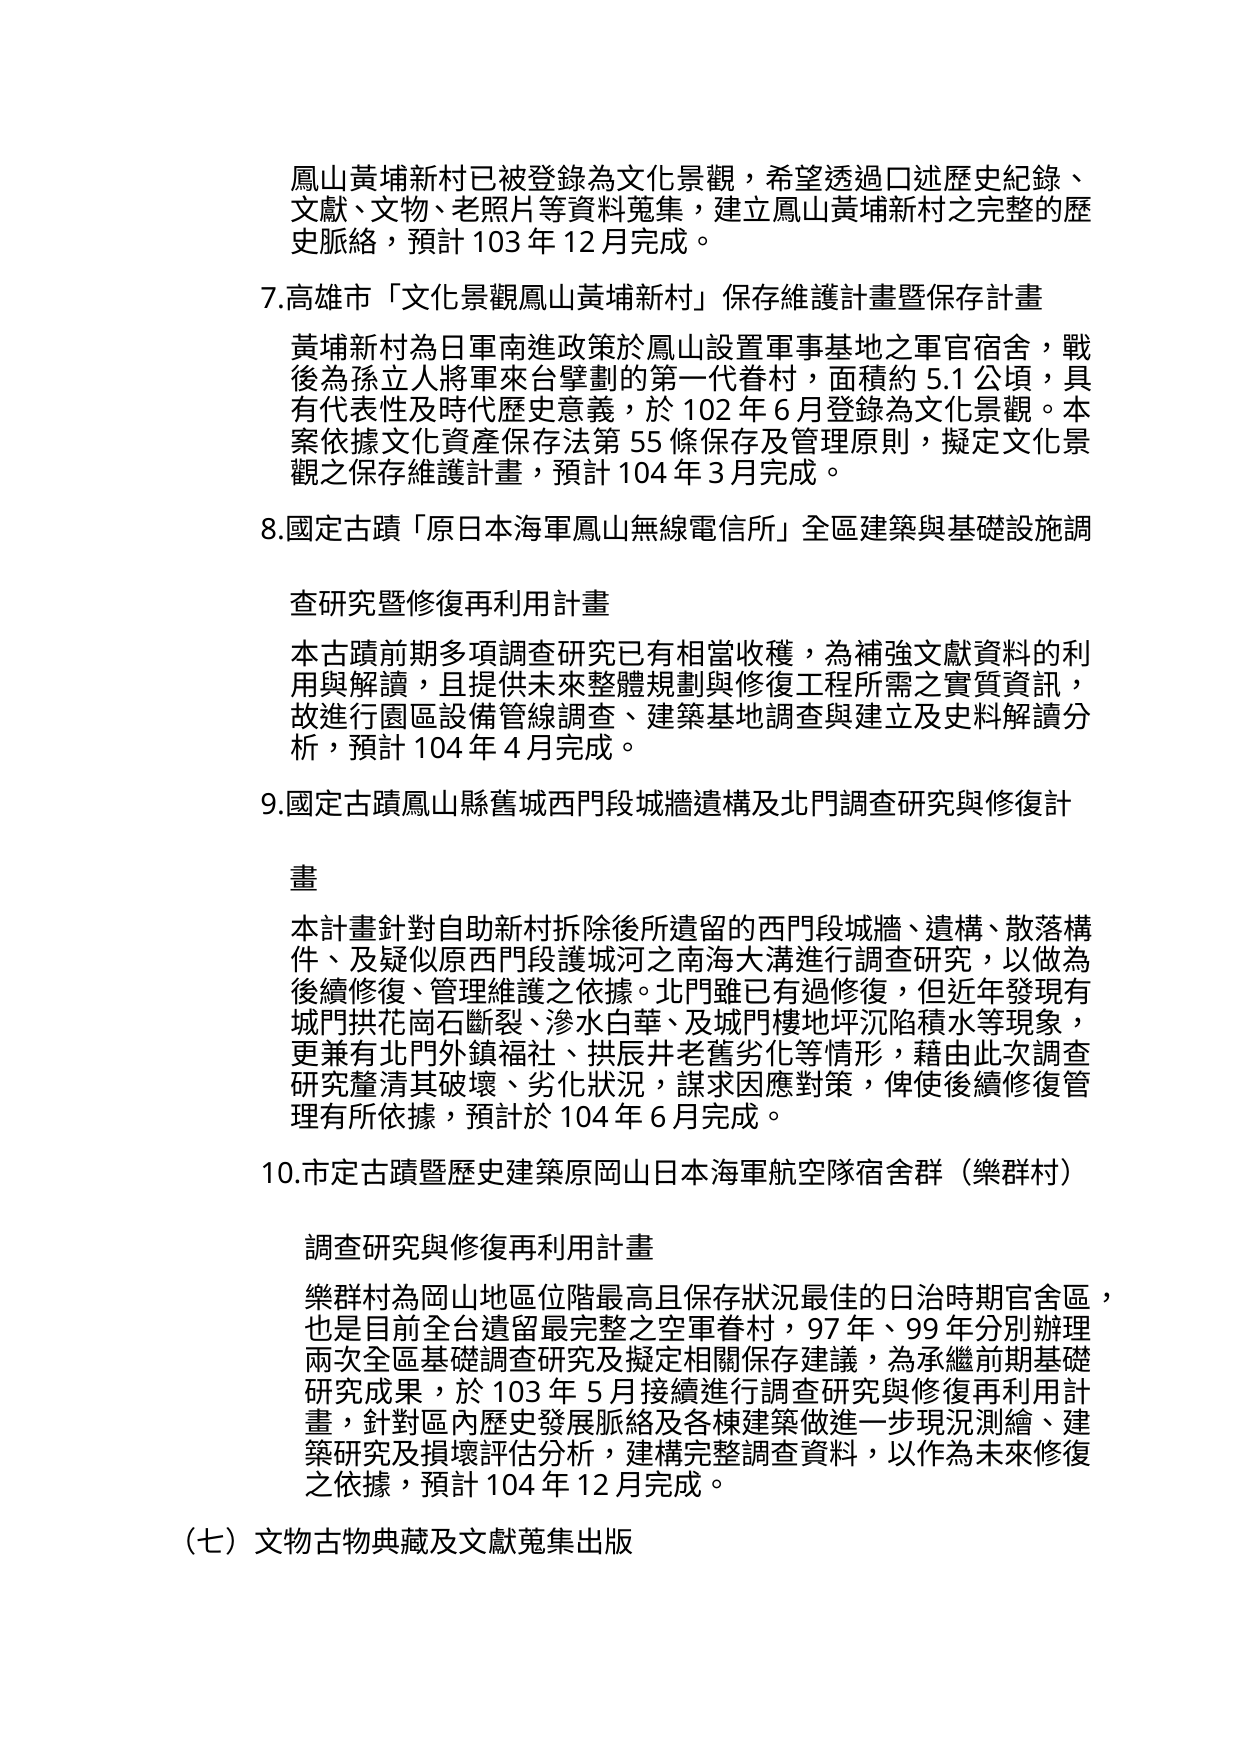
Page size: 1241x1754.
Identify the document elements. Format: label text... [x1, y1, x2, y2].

text 樂群村為岡山地區位階最高且保存狀況最佳的日治時期官舍區，也是目前全台遺留最完整之空軍眷村，97年、99年分別辦理兩次全區基礎調查研究及擬定相關保存建議，為承繼前期基礎研究成果，於103年 5月接續進行調查研究與修復再利用計畫，針對區內歷史發展脈絡及各棟建築做進一步現況測繪、建築研究及損壞評估分析，建構完整調查資料，以作為未來修復之依據，預計104年12月完成。 [304, 1283, 1092, 1502]
text 8.國定古蹟「原日本海軍鳳山無線電信所」全區建築與基礎設施調查研究暨修復再利用計畫 [260, 489, 1092, 639]
text （七）文物古物典藏及文獻蒐集出版 [148, 1502, 1092, 1577]
text 鳳山黃埔新村已被登錄為文化景觀，希望透過口述歷史紀錄、文獻、文物、老照片等資料蒐集，建立鳳山黃埔新村之完整的歷史脈絡，預計103年12月完成。 [290, 164, 1092, 258]
text 9.國定古蹟鳳山縣舊城西門段城牆遺構及北門調查研究與修復計畫 [260, 764, 1092, 914]
text 本古蹟前期多項調查研究已有相當收穫，為補強文獻資料的利用與解讀，且提供未來整體規劃與修復工程所需之實質資訊，故進行園區設備管線調查、建築基地調查與建立及史料解讀分析，預計104年4月完成。 [290, 639, 1092, 764]
text 10.市定古蹟暨歷史建築原岡山日本海軍航空隊宿舍群（樂群村）調查研究與修復再利用計畫 [260, 1133, 1092, 1283]
text 本計畫針對自助新村拆除後所遺留的西門段城牆、遺構、散落構件、及疑似原西門段護城河之南海大溝進行調查研究，以做為後續修復、管理維護之依據。北門雖已有過修復，但近年發現有城門拱花崗石斷裂、滲水白華、及城門樓地坪沉陷積水等現象，更兼有北門外鎮福社、拱辰井老舊劣化等情形，藉由此次調查研究釐清其破壞、劣化狀況，謀求因應對策，俾使後續修復管理有所依據，預計於104年6月完成。 [290, 914, 1092, 1133]
text 7.高雄市「文化景觀鳳山黃埔新村」保存維護計畫暨保存計畫 [260, 258, 1092, 333]
text 黃埔新村為日軍南進政策於鳳山設置軍事基地之軍官宿舍，戰後為孫立人將軍來台擘劃的第一代眷村，面積約5.1公頃，具有代表性及時代歷史意義，於102年6月登錄為文化景觀。本案依據文化資產保存法第55條保存及管理原則，擬定文化景觀之保存維護計畫，預計104年3月完成。 [290, 333, 1092, 489]
